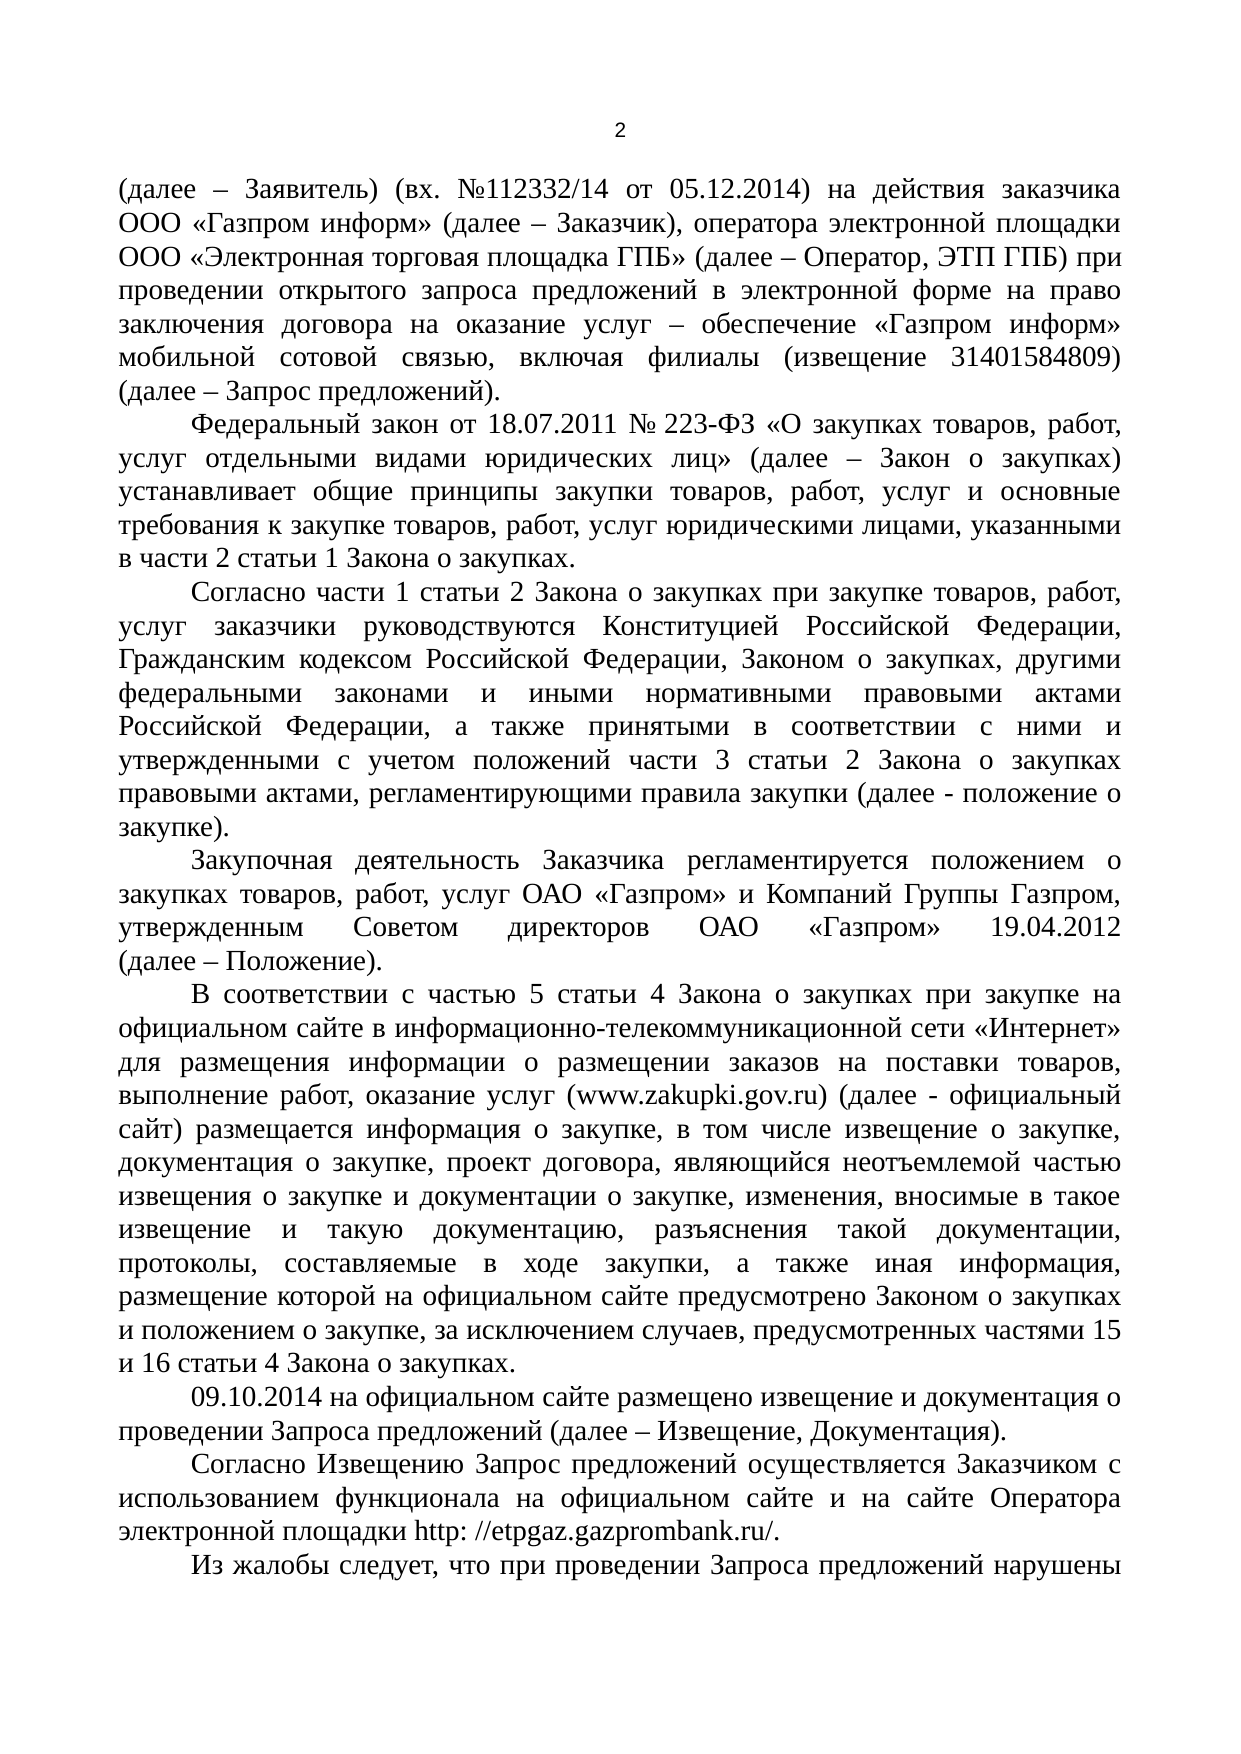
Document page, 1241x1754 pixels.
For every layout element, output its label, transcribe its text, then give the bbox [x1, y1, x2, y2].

text 09.10.2014 на официальном сайте размещено извещение и документация о проведении Запроса предложений (далее – Извещение, Документация). [118, 1379, 1122, 1446]
text Федеральный закон от 18.07.2011 № 223-ФЗ «О закупках товаров, работ, услуг отдельными видами юридических лиц» (далее – Закон о закупках) устанавливает общие принципы закупки товаров, работ, услуг и основные требования к закупке товаров, работ, услуг юридическими лицами, указанными в части 2 статьи 1 Закона о закупках. [118, 406, 1122, 574]
text (далее – Заявитель) (вх. №112332/14 от 05.12.2014) на действия заказчика ООО «Газпром информ» (далее – Заказчик), оператора электронной площадки ООО «Электронная торговая площадка ГПБ» (далее – Оператор, ЭТП ГПБ) при проведении открытого запроса предложений в электронной форме на право заключения договора на оказание услуг – обеспечение «Газпром информ» мобильной сотовой связью, включая филиалы (извещение 31401584809) (далее – Запрос предложений). [118, 172, 1122, 406]
text Закупочная деятельность Заказчика регламентируется положением о закупках товаров, работ, услуг ОАО «Газпром» и Компаний Группы Газпром, утвержденным Советом директоров ОАО «Газпром» 19.04.2012 (далее – Положение). [118, 842, 1122, 977]
text Согласно части 1 статьи 2 Закона о закупках при закупке товаров, работ, услуг заказчики руководствуются Конституцией Российской Федерации, Гражданским кодексом Российской Федерации, Законом о закупках, другими федеральными законами и иными нормативными правовыми актами Российской Федерации, а также принятыми в соответствии с ними и утвержденными с учетом положений части 3 статьи 2 Закона о закупках правовыми актами, регламентирующими правила закупки (далее - положение о закупке). [118, 574, 1122, 842]
text В соответствии с частью 5 статьи 4 Закона о закупках при закупке на официальном сайте в информационно-телекоммуникационной сети «Интернет» для размещения информации о размещении заказов на поставки товаров, выполнение работ, оказание услуг (www.zakupki.gov.ru) (далее - официальный сайт) размещается информация о закупке, в том числе извещение о закупке, документация о закупке, проект договора, являющийся неотъемлемой частью извещения о закупке и документации о закупке, изменения, вносимые в такое извещение и такую документацию, разъяснения такой документации, протоколы, составляемые в ходе закупки, а также иная информация, размещение которой на официальном сайте предусмотрено Законом о закупках и положением о закупке, за исключением случаев, предусмотренных частями 15 и 16 статьи 4 Закона о закупках. [118, 977, 1122, 1379]
text Из жалобы следует, что при проведении Запроса предложений нарушены [118, 1547, 1122, 1580]
text Согласно Извещению Запрос предложений осуществляется Заказчиком с использованием функционала на официальном сайте и на сайте Оператора электронной площадки http: //etpgaz.gazprombank.ru/. [118, 1446, 1122, 1547]
